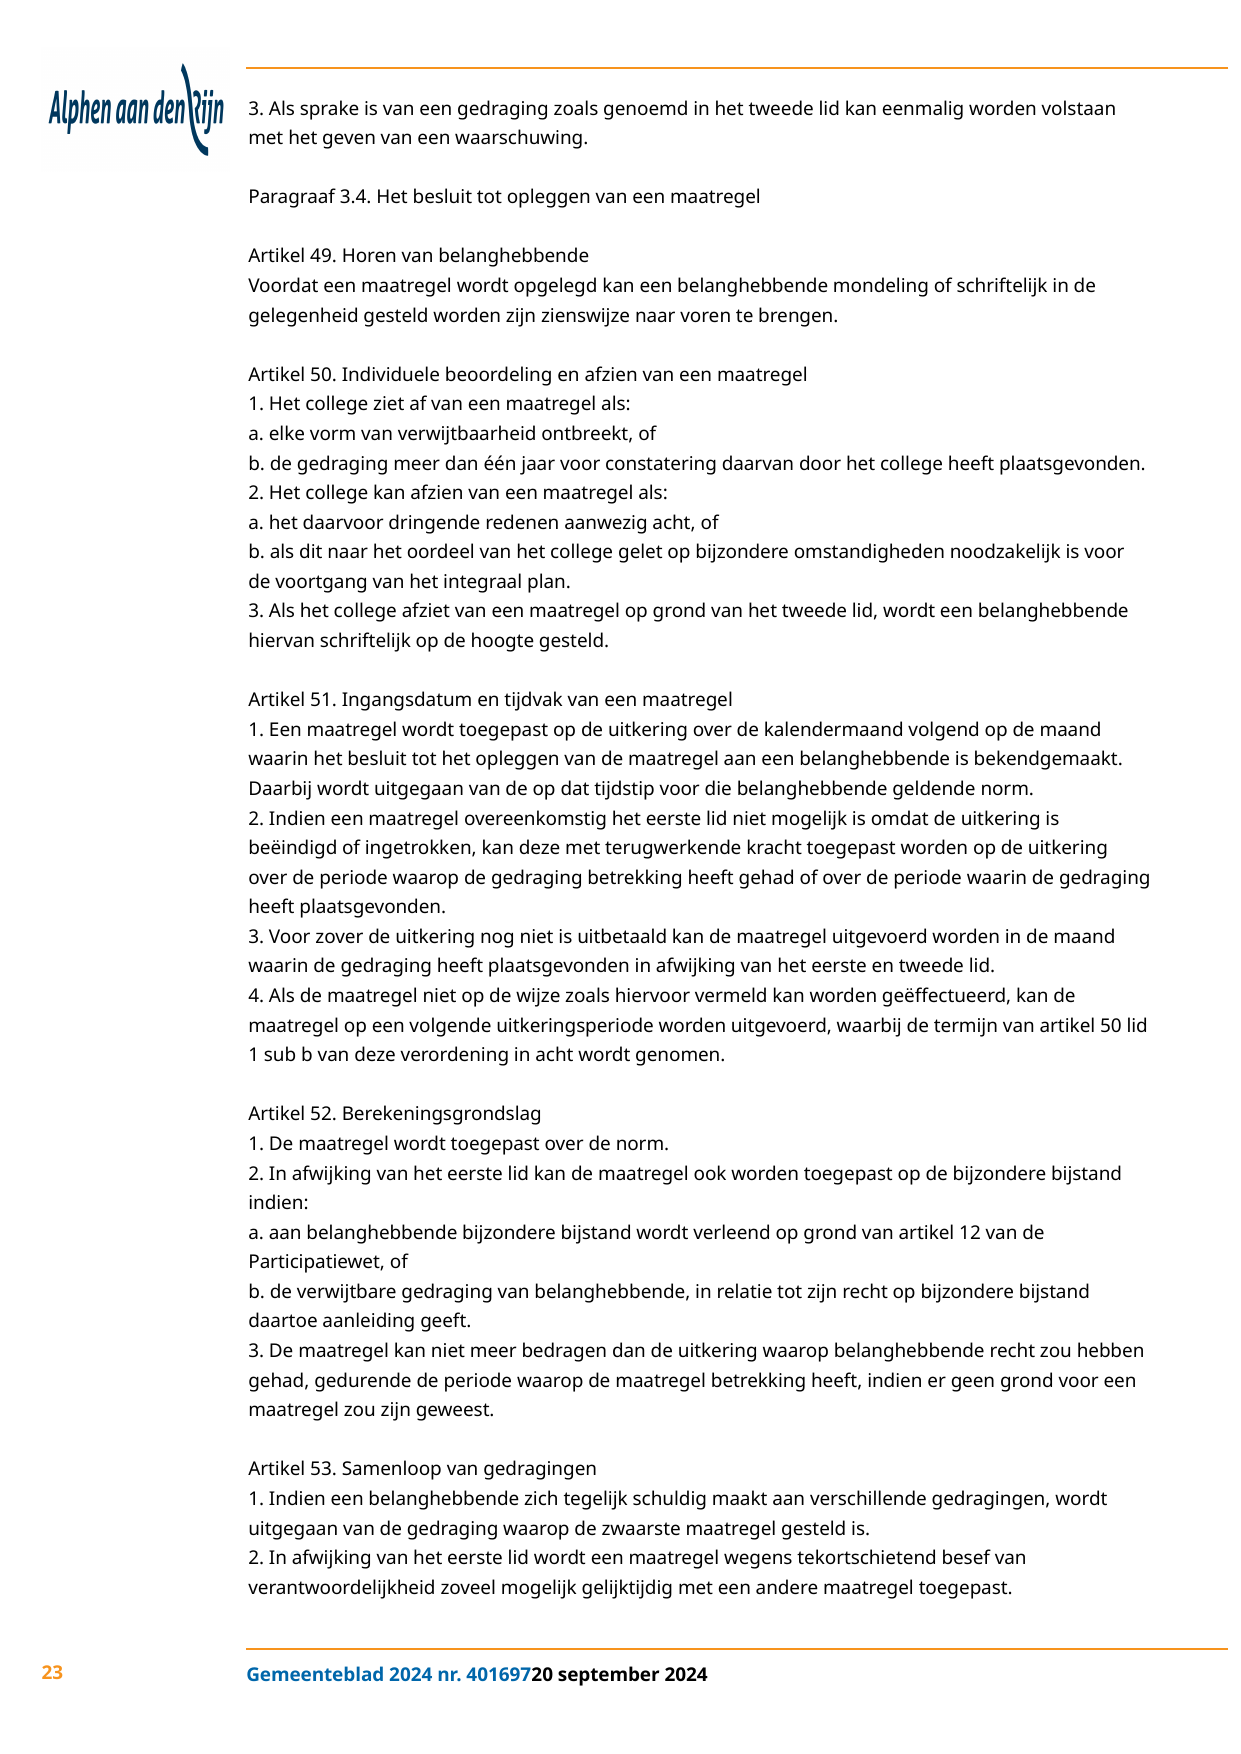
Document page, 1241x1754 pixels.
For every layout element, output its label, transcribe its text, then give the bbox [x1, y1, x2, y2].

text 1. Indien een belanghebbende zich tegelijk schuldig maakt aan verschillende gedragingen, wordt uitgegaan van de gedraging waarop de zwaarste maatregel gesteld is. [248, 1485, 1152, 1541]
text 3. Voor zover de uitkering nog niet is uitbetaald kan de maatregel uitgevoerd worden in de maand waarin de gedraging heeft plaatsgevonden in afwijking van het eerste en tweede lid. [248, 923, 1152, 978]
text 1. De maatregel wordt toegepast over de norm. [248, 1130, 1152, 1156]
text 2. In afwijking van het eerste lid kan de maatregel ook worden toegepast op de bijzondere bijstand indien: [248, 1160, 1152, 1215]
text Artikel 52. Berekeningsgrondslag [248, 1101, 1152, 1126]
text 3. Als het college afziet van een maatregel op grond van het tweede lid, wordt een belanghebbende hiervan schriftelijk op de hoogte gesteld. [248, 598, 1152, 653]
text 2. Indien een maatregel overeenkomstig het eerste lid niet mogelijk is omdat de uitkering is beëindigd of ingetrokken, kan deze met terugwerkende kracht toegepast worden op de uitkering over de periode waarop de gedraging betrekking heeft gehad of over de periode waarin de gedraging heeft plaatsgevonden. [248, 805, 1152, 919]
text 3. De maatregel kan niet meer bedragen dan de uitkering waarop belanghebbende recht zou hebben gehad, gedurende de periode waarop de maatregel betrekking heeft, indien er geen grond voor een maatregel zou zijn geweest. [248, 1337, 1152, 1422]
text b. als dit naar het oordeel van het college gelet op bijzondere omstandigheden noodzakelijk is voor de voortgang van het integraal plan. [248, 538, 1152, 594]
text 2. Het college kan afzien van een maatregel als: [248, 479, 1152, 505]
text 1. Het college ziet af van een maatregel als: [248, 391, 1152, 416]
text 3. Als sprake is van een gedraging zoals genoemd in het tweede lid kan eenmalig worden volstaan met het geven van een waarschuwing. [248, 95, 1152, 150]
text 1. Een maatregel wordt toegepast op de uitkering over de kalendermaand volgend op de maand waarin het besluit tot het opleggen van de maatregel aan een belanghebbende is bekendgemaakt. Daarbij wordt uitgegaan van de op dat tijdstip voor die belanghebbende geldende norm. [248, 716, 1152, 801]
text 2. In afwijking van het eerste lid wordt een maatregel wegens tekortschietend besef van verantwoordelijkheid zoveel mogelijk gelijktijdig met een andere maatregel toegepast. [248, 1544, 1152, 1600]
text a. aan belanghebbende bijzondere bijstand wordt verleend op grond van artikel 12 van de Participatiewet, of [248, 1219, 1152, 1274]
text a. elke vorm van verwijtbaarheid ontbreekt, of [248, 420, 1152, 446]
text b. de verwijtbare gedraging van belanghebbende, in relatie tot zijn recht op bijzondere bijstand daartoe aanleiding geeft. [248, 1278, 1152, 1333]
text a. het daarvoor dringende redenen aanwezig acht, of [248, 509, 1152, 535]
text Artikel 51. Ingangsdatum en tijdvak van een maatregel [248, 686, 1152, 712]
text b. de gedraging meer dan één jaar voor constatering daarvan door het college heeft plaatsgevonden. [248, 450, 1152, 476]
text Artikel 53. Samenloop van gedragingen [248, 1456, 1152, 1481]
text 4. Als de maatregel niet op de wijze zoals hiervoor vermeld kan worden geëffectueerd, kan de maatregel op een volgende uitkeringsperiode worden uitgevoerd, waarbij de termijn van artikel 50 lid 1 sub b van deze verordening in acht wordt genomen. [248, 982, 1152, 1067]
text Artikel 49. Horen van belanghebbende [248, 243, 1152, 268]
text Voordat een maatregel wordt opgelegd kan een belanghebbende mondeling of schriftelijk in de gelegenheid gesteld worden zijn zienswijze naar voren te brengen. [248, 272, 1152, 328]
text Artikel 50. Individuele beoordeling en afzien van een maatregel [248, 361, 1152, 387]
picture [41, 47, 231, 172]
text Paragraaf 3.4. Het besluit tot opleggen van een maatregel [248, 183, 1152, 209]
